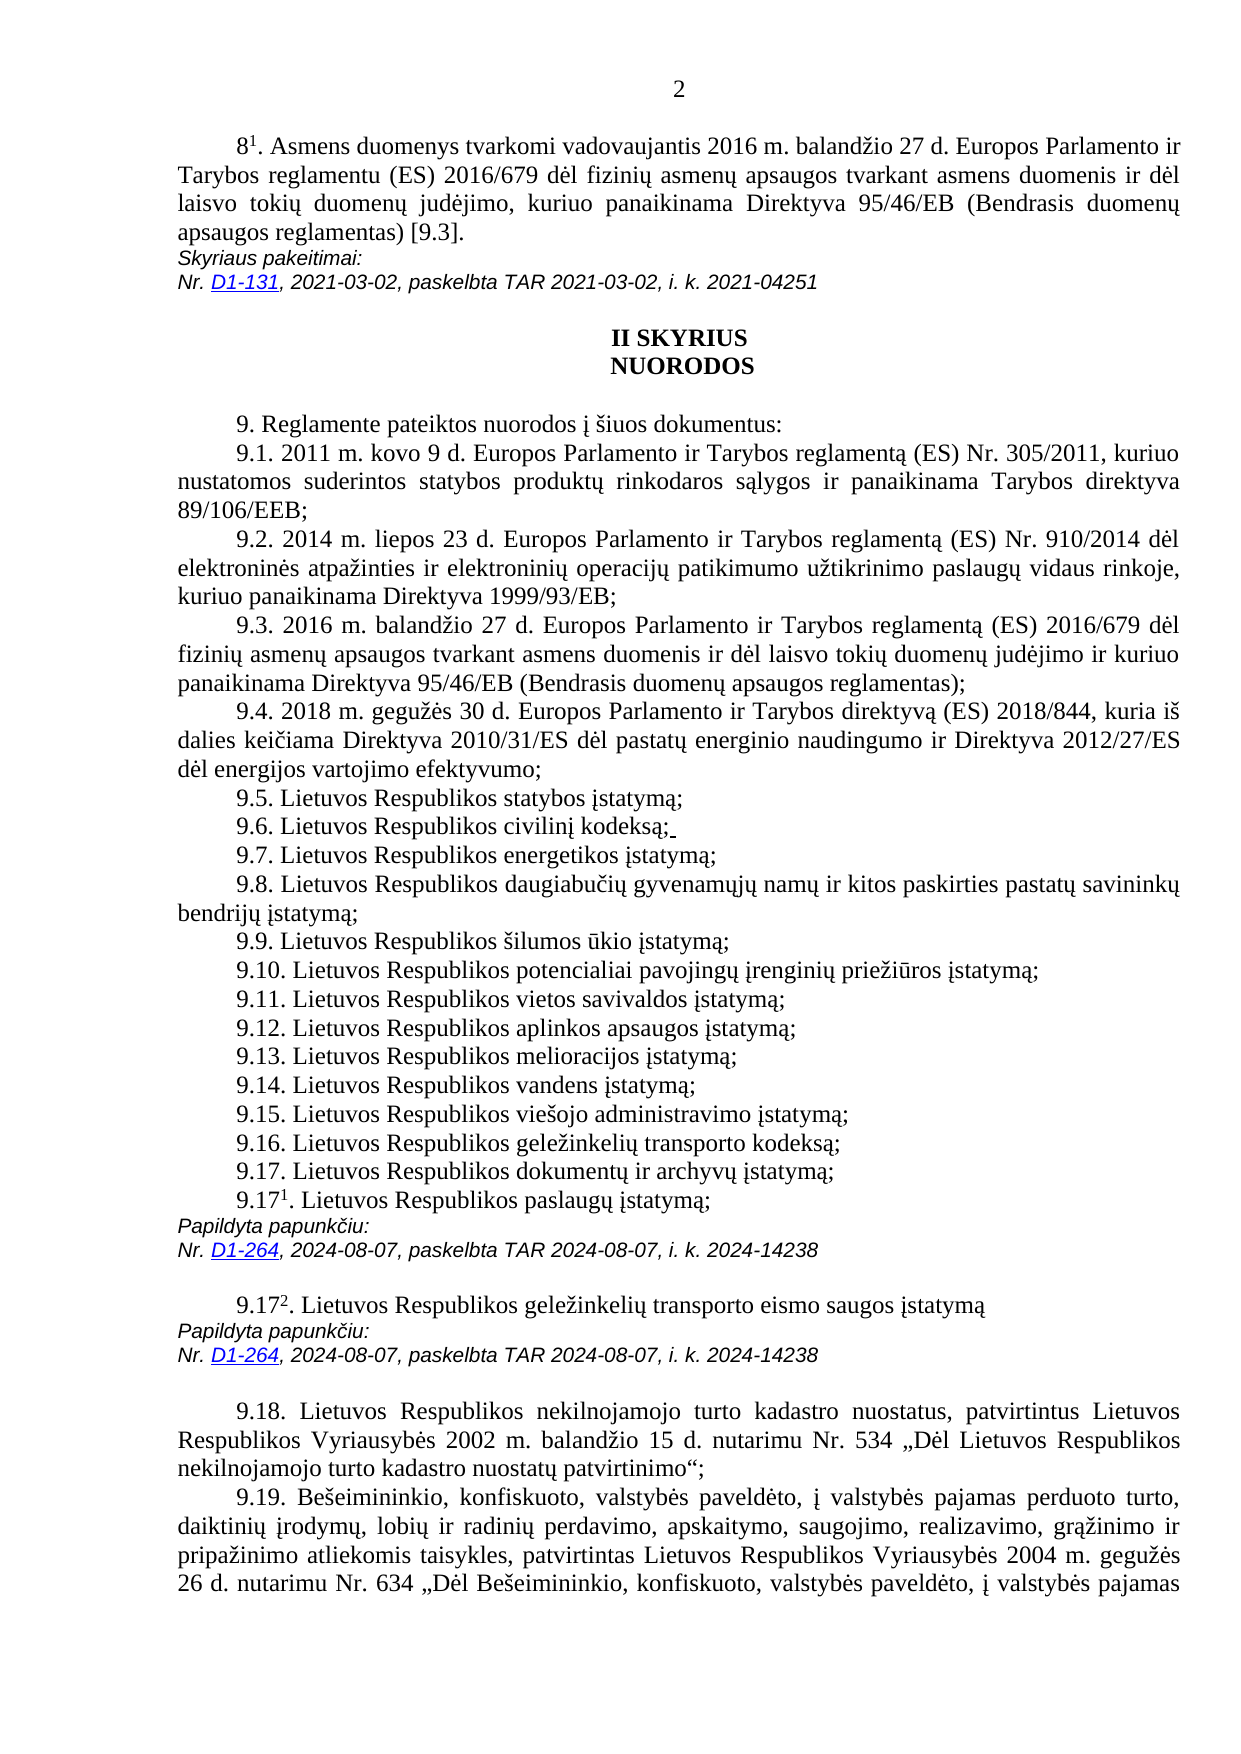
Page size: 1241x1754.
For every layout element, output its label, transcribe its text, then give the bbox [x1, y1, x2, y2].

text 9.12. Lietuvos Respublikos aplinkos apsaugos įstatymą; [177, 1013, 1181, 1041]
text 9.16. Lietuvos Respublikos geležinkelių transporto kodeksą; [177, 1128, 1181, 1156]
text 9. Reglamente pateiktos nuorodos į šiuos dokumentus: [177, 409, 1181, 438]
text II SKYRIUS [177, 323, 1181, 351]
text Nr. D1-264, 2024-08-07, paskelbta TAR 2024-08-07, i. k. 2024-14238 [177, 1343, 1181, 1367]
text 9.14. Lietuvos Respublikos vandens įstatymą; [177, 1070, 1181, 1099]
text 9.19. Bešeimininkio, konfiskuoto, valstybės paveldėto, į valstybės pajamas perduoto turto, daiktinių įrodymų, lobių ir radinių perdavimo, apskaitymo, saugojimo, realizavimo, grąžinimo ir pripažinimo atliekomis taisykles, patvirtintas Lietuvos Respublikos Vyriausybės 2004 m. gegužės 26 d. nutarimu Nr. 634 „Dėl Bešeimininkio, konfiskuoto, valstybės paveldėto, į valstybės pajamas [177, 1482, 1181, 1597]
text 81. Asmens duomenys tvarkomi vadovaujantis 2016 m. balandžio 27 d. Europos Parlamento ir Tarybos reglamentu (ES) 2016/679 dėl fizinių asmenų apsaugos tvarkant asmens duomenis ir dėl laisvo tokių duomenų judėjimo, kuriuo panaikinama Direktyva 95/46/EB (Bendrasis duomenų apsaugos reglamentas) [9.3]. [177, 131, 1181, 246]
text 9.11. Lietuvos Respublikos vietos savivaldos įstatymą; [177, 984, 1181, 1013]
text Nr. D1-131, 2021-03-02, paskelbta TAR 2021-03-02, i. k. 2021-04251 [177, 270, 1181, 294]
text 9.10. Lietuvos Respublikos potencialiai pavojingų įrenginių priežiūros įstatymą; [177, 955, 1181, 984]
text Papildyta papunkčiu: [177, 1214, 1181, 1238]
text 9.18. Lietuvos Respublikos nekilnojamojo turto kadastro nuostatus, patvirtintus Lietuvos Respublikos Vyriausybės 2002 m. balandžio 15 d. nutarimu Nr. 534 „Dėl Lietuvos Respublikos nekilnojamojo turto kadastro nuostatų patvirtinimo“; [177, 1396, 1181, 1482]
text 9.9. Lietuvos Respublikos šilumos ūkio įstatymą; [177, 926, 1181, 955]
text 9.6. Lietuvos Respublikos civilinį kodeksą; [177, 811, 1181, 840]
text 9.17. Lietuvos Respublikos dokumentų ir archyvų įstatymą; [177, 1156, 1181, 1185]
text 9.3. 2016 m. balandžio 27 d. Europos Parlamento ir Tarybos reglamentą (ES) 2016/679 dėl fizinių asmenų apsaugos tvarkant asmens duomenis ir dėl laisvo tokių duomenų judėjimo ir kuriuo panaikinama Direktyva 95/46/EB (Bendrasis duomenų apsaugos reglamentas); [177, 610, 1181, 696]
text 9.171. Lietuvos Respublikos paslaugų įstatymą; [177, 1185, 1181, 1214]
text 9.2. 2014 m. liepos 23 d. Europos Parlamento ir Tarybos reglamentą (ES) Nr. 910/2014 dėl elektroninės atpažinties ir elektroninių operacijų patikimumo užtikrinimo paslaugų vidaus rinkoje, kuriuo panaikinama Direktyva 1999/93/EB; [177, 524, 1181, 610]
text 9.13. Lietuvos Respublikos melioracijos įstatymą; [177, 1041, 1181, 1070]
text 9.8. Lietuvos Respublikos daugiabučių gyvenamųjų namų ir kitos paskirties pastatų savininkų bendrijų įstatymą; [177, 869, 1181, 926]
text 9.172. Lietuvos Respublikos geležinkelių transporto eismo saugos įstatymą [177, 1291, 1181, 1319]
text Papildyta papunkčiu: [177, 1319, 1181, 1343]
text 9.15. Lietuvos Respublikos viešojo administravimo įstatymą; [177, 1099, 1181, 1128]
text 9.4. 2018 m. gegužės 30 d. Europos Parlamento ir Tarybos direktyvą (ES) 2018/844, kuria iš dalies keičiama Direktyva 2010/31/ES dėl pastatų energinio naudingumo ir Direktyva 2012/27/ES dėl energijos vartojimo efektyvumo; [177, 696, 1181, 783]
text 9.7. Lietuvos Respublikos energetikos įstatymą; [177, 840, 1181, 869]
text NUORODOS [177, 351, 1181, 380]
text Skyriaus pakeitimai: [177, 246, 1181, 270]
text 9.1. 2011 m. kovo 9 d. Europos Parlamento ir Tarybos reglamentą (ES) Nr. 305/2011, kuriuo nustatomos suderintos statybos produktų rinkodaros sąlygos ir panaikinama Tarybos direktyva 89/106/EEB; [177, 438, 1181, 524]
text Nr. D1-264, 2024-08-07, paskelbta TAR 2024-08-07, i. k. 2024-14238 [177, 1238, 1181, 1262]
text 9.5. Lietuvos Respublikos statybos įstatymą; [177, 783, 1181, 811]
